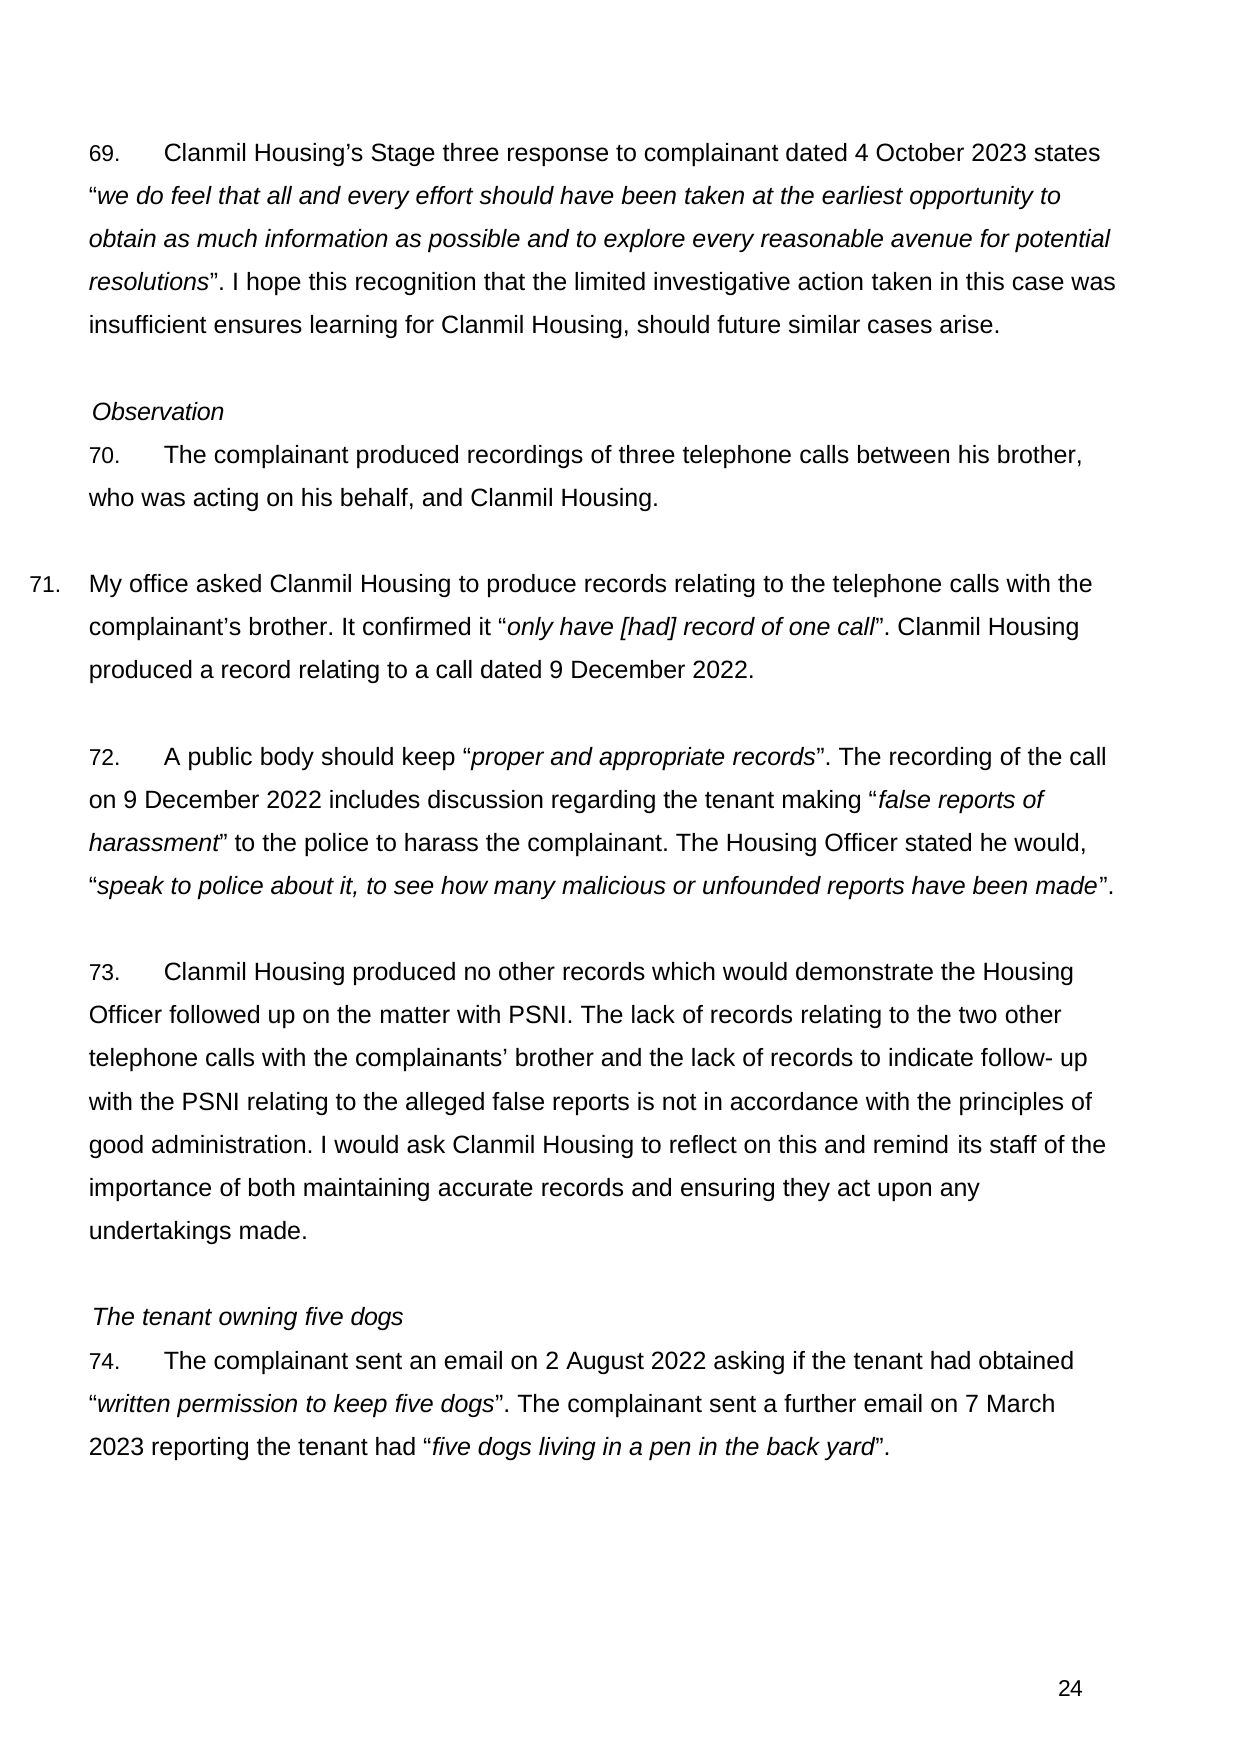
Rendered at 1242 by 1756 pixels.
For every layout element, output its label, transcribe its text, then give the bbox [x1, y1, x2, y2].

text The tenant owning five dogs [92, 1302, 1138, 1331]
list The complainant sent an email on 2 August 2022 asking if the tenant had obtained “written permission to keep five dogs”. The complainant sent a further email on 7 March 2023 reporting the tenant had “five dogs living in a pen in the back yard”. [88, 1346, 1117, 1461]
list Clanmil Housing produced no other records which would demonstrate the Housing Officer followed up on the matter with PSNI. The lack of records relating to the two other telephone calls with the complainants’ brother and the lack of records to indicate follow- up with the PSNI relating to the alleged false reports is not in accordance with the principles of good administration. I would ask Clanmil Housing to reflect on this and remind its staff of the importance of both maintaining accurate records and ensuring they act upon any undertakings made. [88, 957, 1129, 1245]
list A public body should keep “proper and appropriate records”. The recording of the call on 9 December 2022 includes discussion regarding the tenant making “false reports of harassment” to the police to harass the complainant. The Housing Officer stated he would, “speak to police about it, to see how many malicious or unfounded reports have been made”. [88, 742, 1128, 900]
list Clanmil Housing’s Stage three response to complainant dated 4 October 2023 states “we do feel that all and every effort should have been taken at the earliest opportunity to obtain as much information as possible and to explore every reasonable avenue for potential resolutions”. I hope this recognition that the limited investigative action taken in this case was insufficient ensures learning for Clanmil Housing, should future similar cases arise. [88, 138, 1123, 339]
list The complainant produced recordings of three telephone calls between his brother, who was acting on his behalf, and Clanmil Housing. [88, 440, 1119, 512]
text Observation [92, 396, 1138, 425]
list My office asked Clanmil Housing to produce records relating to the telephone calls with the complainant’s brother. It confirmed it “only have [had] record of one call”. Clanmil Housing produced a record relating to a call dated 9 December 2022. [29, 569, 1114, 684]
